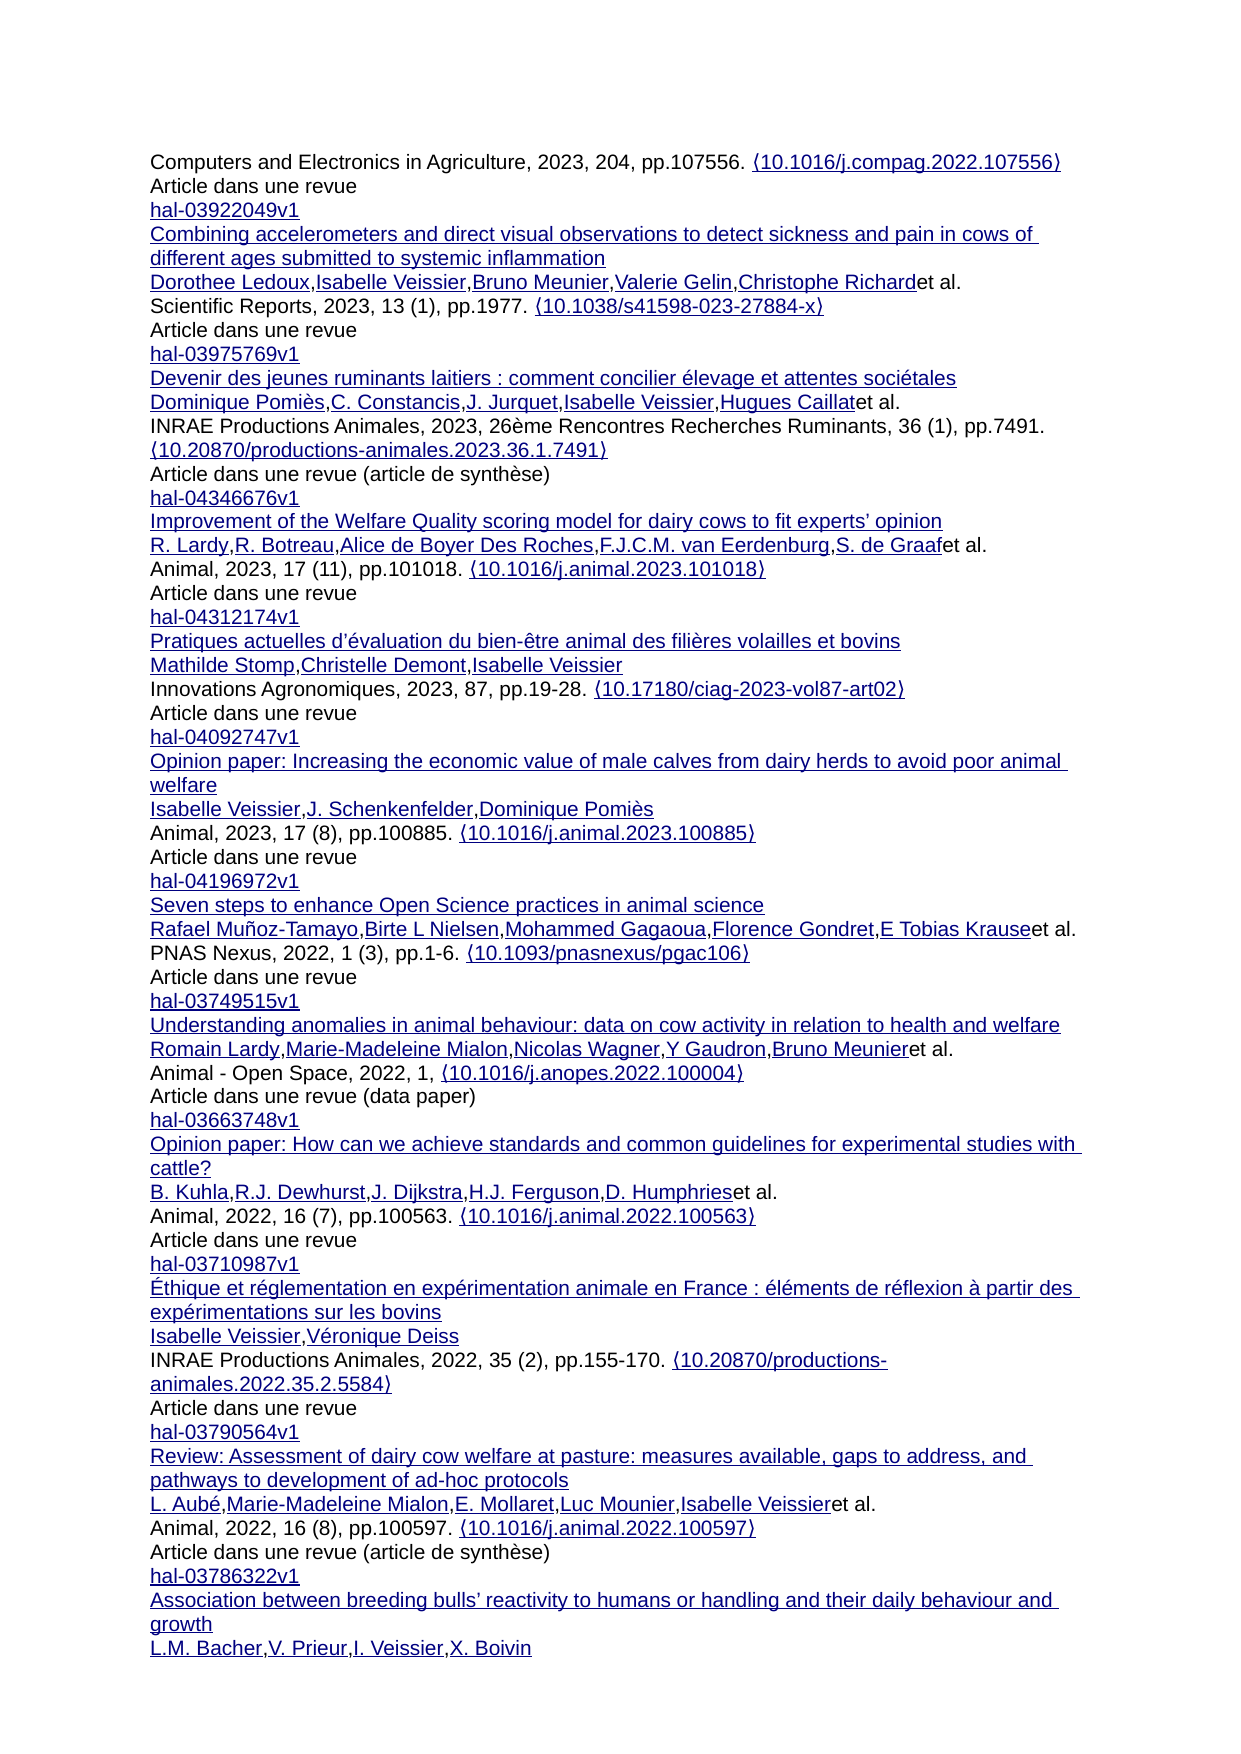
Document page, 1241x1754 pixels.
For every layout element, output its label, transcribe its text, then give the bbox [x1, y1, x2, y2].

table_cell Association between breeding bulls’ reactivity to humans or handling and their daily behaviour and growth L.M. Bacher,V. Prieur,I. Veissier,X. Boivin [150, 1588, 1090, 1659]
table_cell Seven steps to enhance Open Science practices in animal science Rafael Muñoz-Tamayo,Birte L Nielsen,Mohammed Gagaoua,Florence Gondret,E Tobias Krauseet al. PNAS Nexus, 2022, 1 (3), pp.1-6. ⟨10.1093/pnasnexus/pgac106⟩ Article dans une revue hal-03749515v1 [150, 893, 1090, 1012]
table_cell Improvement of the Welfare Quality scoring model for dairy cows to fit experts’ opinion R. Lardy,R. Botreau,Alice de Boyer Des Roches,F.J.C.M. van Eerdenburg,S. de Graafet al. Animal, 2023, 17 (11), pp.101018. ⟨10.1016/j.animal.2023.101018⟩ Article dans une revue hal-04312174v1 [150, 509, 1090, 629]
table_cell Opinion paper: Increasing the economic value of male calves from dairy herds to avoid poor animal welfare Isabelle Veissier,J. Schenkenfelder,Dominique Pomiès Animal, 2023, 17 (8), pp.100885. ⟨10.1016/j.animal.2023.100885⟩ Article dans une revue hal-04196972v1 [150, 749, 1090, 893]
table_cell Opinion paper: How can we achieve standards and common guidelines for experimental studies with cattle? B. Kuhla,R.J. Dewhurst,J. Dijkstra,H.J. Ferguson,D. Humphrieset al. Animal, 2022, 16 (7), pp.100563. ⟨10.1016/j.animal.2022.100563⟩ Article dans une revue hal-03710987v1 [150, 1132, 1090, 1276]
table_cell Éthique et réglementation en expérimentation animale en France : éléments de réflexion à partir des expérimentations sur les bovins Isabelle Veissier,Véronique Deiss INRAE Productions Animales, 2022, 35 (2), pp.155-170. ⟨10.20870/productions-animales.2022.35.2.5584⟩ Article dans une revue hal-03790564v1 [150, 1276, 1090, 1444]
table_cell Devenir des jeunes ruminants laitiers : comment concilier élevage et attentes sociétales Dominique Pomiès,C. Constancis,J. Jurquet,Isabelle Veissier,Hugues Caillatet al. INRAE Productions Animales, 2023, 26ème Rencontres Recherches Ruminants, 36 (1), pp.7491. ⟨10.20870/productions-animales.2023.36.1.7491⟩ Article dans une revue (article de synthèse) hal-04346676v1 [150, 366, 1090, 509]
table_cell Pratiques actuelles d’évaluation du bien-être animal des filières volailles et bovins Mathilde Stomp,Christelle Demont,Isabelle Veissier Innovations Agronomiques, 2023, 87, pp.19-28. ⟨10.17180/ciag-2023-vol87-art02⟩ Article dans une revue hal-04092747v1 [150, 629, 1090, 749]
table_cell Combining accelerometers and direct visual observations to detect sickness and pain in cows of different ages submitted to systemic inflammation Dorothee Ledoux,Isabelle Veissier,Bruno Meunier,Valerie Gelin,Christophe Richardet al. Scientific Reports, 2023, 13 (1), pp.1977. ⟨10.1038/s41598-023-27884-x⟩ Article dans une revue hal-03975769v1 [150, 222, 1090, 366]
table_cell Understanding anomalies in animal behaviour: data on cow activity in relation to health and welfare Romain Lardy,Marie-Madeleine Mialon,Nicolas Wagner,Y Gaudron,Bruno Meunieret al. Animal - Open Space, 2022, 1, ⟨10.1016/j.anopes.2022.100004⟩ Article dans une revue (data paper) hal-03663748v1 [150, 1013, 1090, 1132]
table_cell Computers and Electronics in Agriculture, 2023, 204, pp.107556. ⟨10.1016/j.compag.2022.107556⟩ Article dans une revue hal-03922049v1 [150, 150, 1090, 222]
table_cell Review: Assessment of dairy cow welfare at pasture: measures available, gaps to address, and pathways to development of ad-hoc protocols L. Aubé,Marie-Madeleine Mialon,E. Mollaret,Luc Mounier,Isabelle Veissieret al. Animal, 2022, 16 (8), pp.100597. ⟨10.1016/j.animal.2022.100597⟩ Article dans une revue (article de synthèse) hal-03786322v1 [150, 1444, 1090, 1587]
